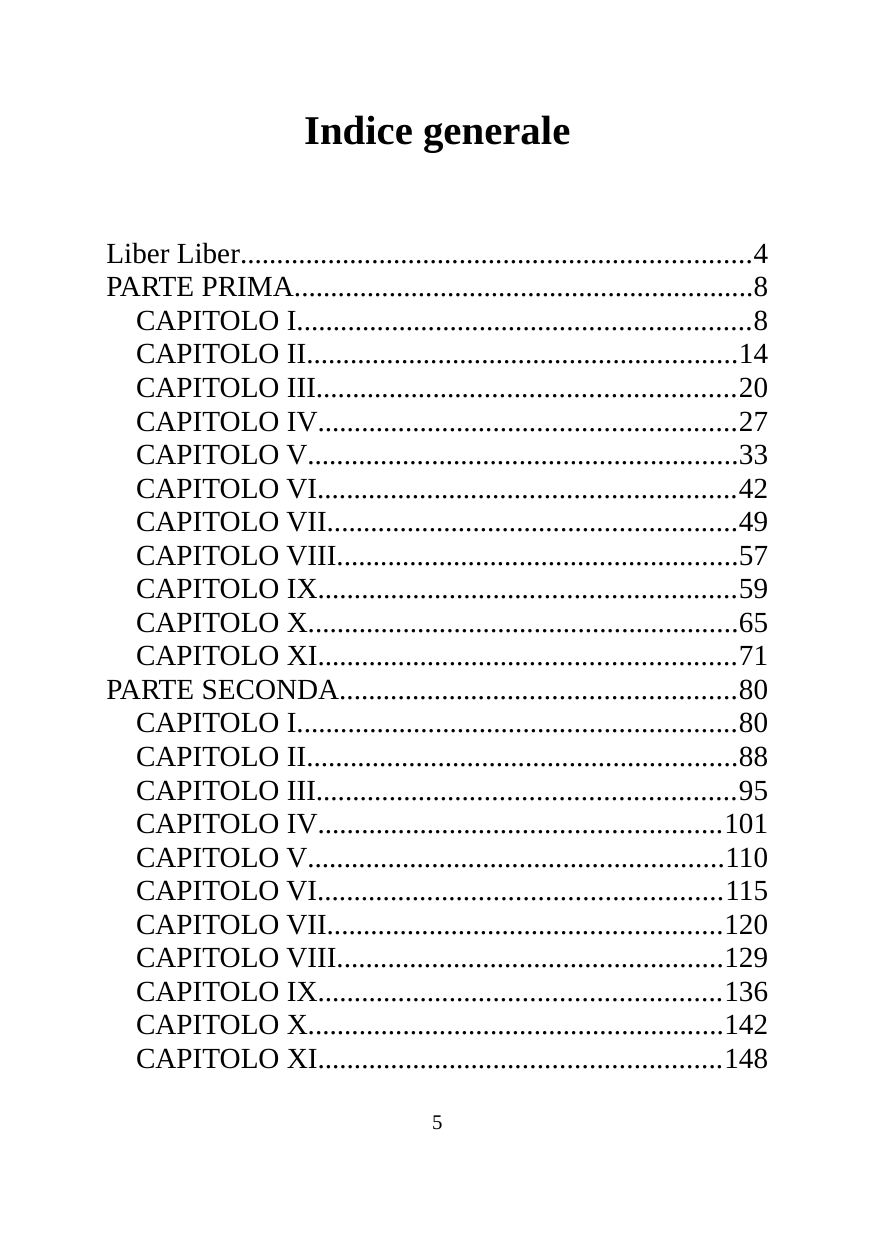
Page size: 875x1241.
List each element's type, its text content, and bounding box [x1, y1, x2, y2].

text CAPITOLO I 80 [136, 706, 768, 739]
text CAPITOLO II 14 [136, 337, 768, 370]
text CAPITOLO VII 49 [136, 504, 768, 538]
text CAPITOLO I 8 [136, 303, 768, 337]
text CAPITOLO XI 71 [136, 638, 768, 672]
text CAPITOLO V 33 [136, 437, 768, 471]
text CAPITOLO II 88 [136, 739, 768, 773]
text CAPITOLO VIII 129 [136, 940, 768, 974]
text CAPITOLO VIII 57 [136, 538, 768, 571]
text CAPITOLO IV 101 [136, 806, 768, 840]
text CAPITOLO IX 59 [136, 571, 768, 605]
text CAPITOLO VII 120 [136, 907, 768, 940]
text CAPITOLO V 110 [136, 840, 768, 873]
text CAPITOLO VI 42 [136, 471, 768, 504]
text PARTE PRIMA 8 [106, 269, 768, 303]
text CAPITOLO X 65 [136, 605, 768, 638]
text PARTE SECONDA 80 [106, 672, 768, 706]
text CAPITOLO VI 115 [136, 873, 768, 907]
text Liber Liber 4 [106, 236, 768, 269]
text CAPITOLO III 20 [136, 370, 768, 404]
text CAPITOLO IV 27 [136, 404, 768, 437]
text CAPITOLO X 142 [136, 1007, 768, 1041]
text CAPITOLO XI 148 [136, 1041, 768, 1074]
text CAPITOLO IX 136 [136, 974, 768, 1007]
text CAPITOLO III 95 [136, 773, 768, 806]
subtitle Indice generale [106, 106, 768, 153]
